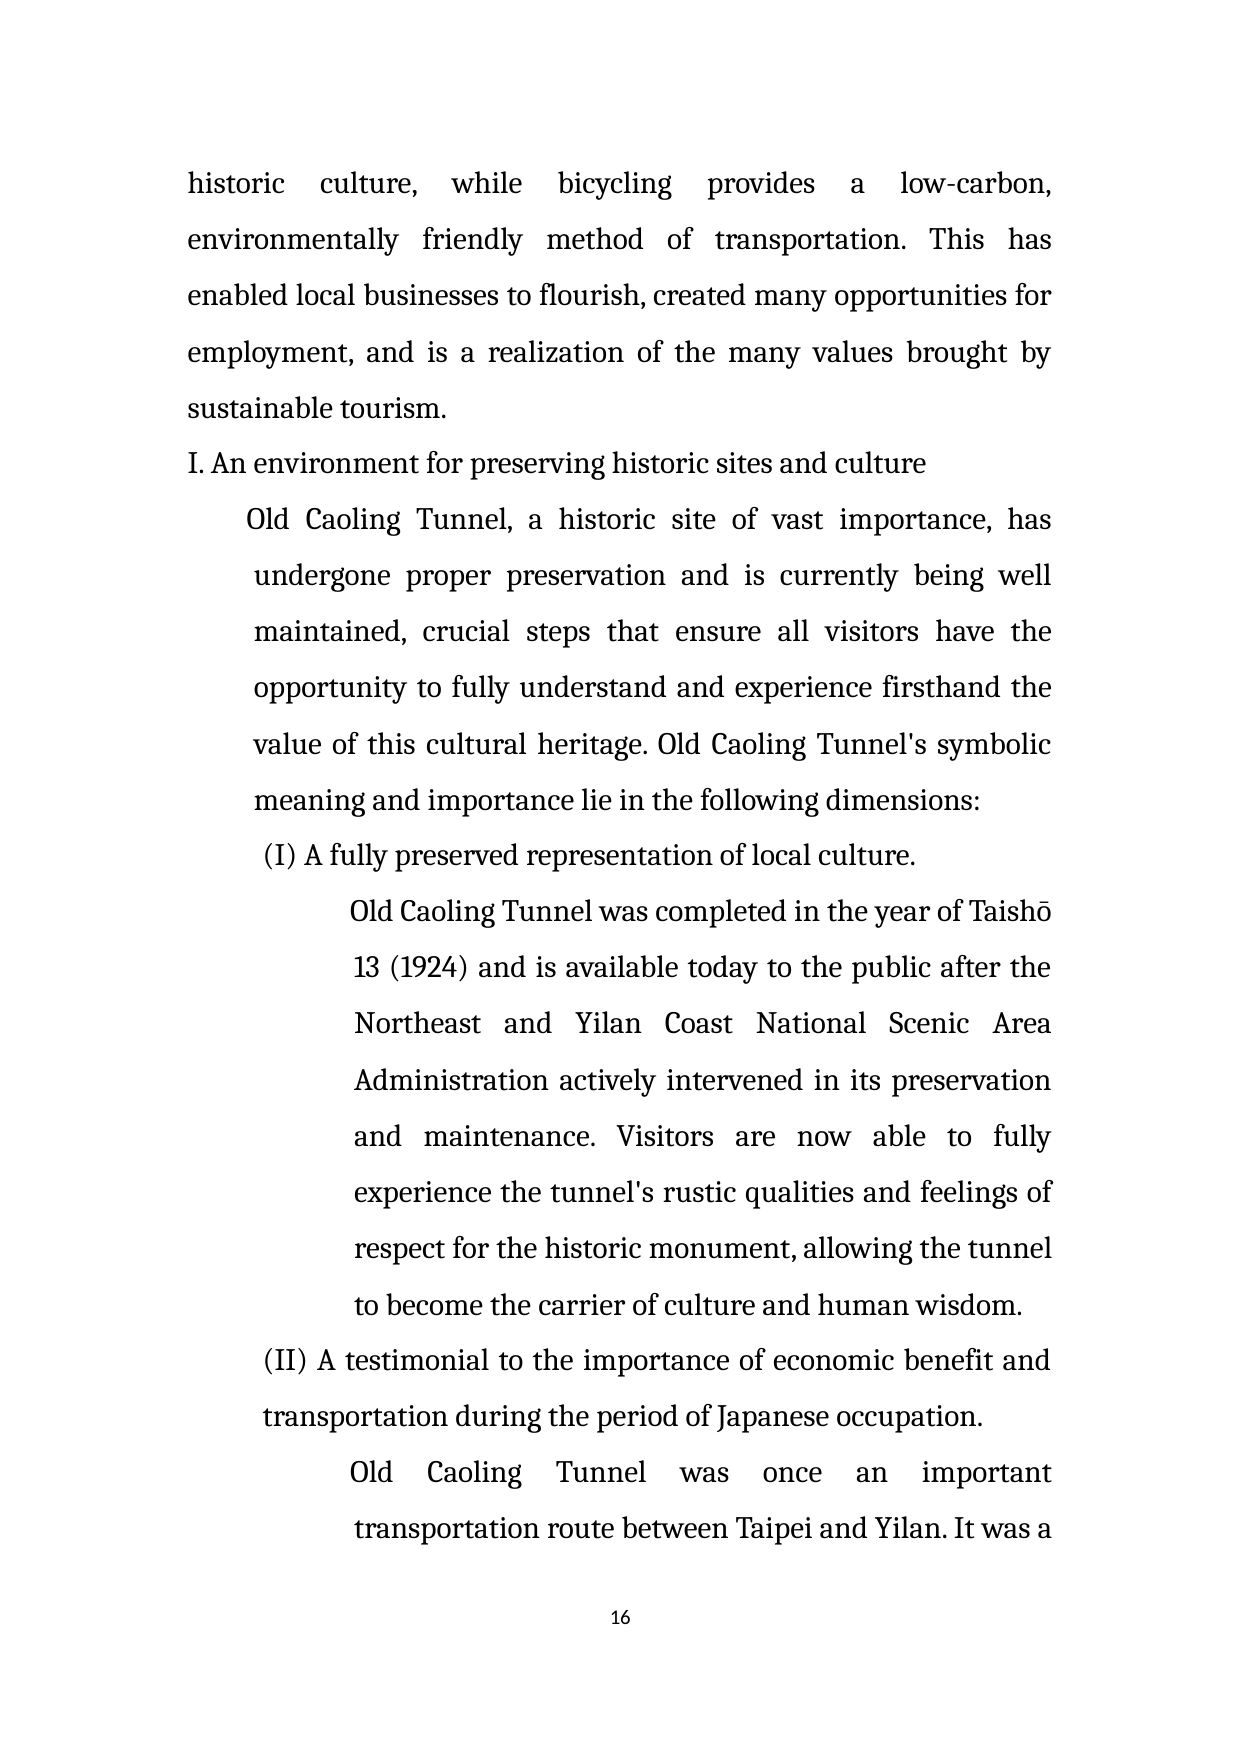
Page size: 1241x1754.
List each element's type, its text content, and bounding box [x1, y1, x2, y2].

text Old Caoling Tunnel was once an important transportation route between Taipei and Yilan. It was a [350, 1453, 1053, 1547]
text (II) A testimonial to the importance of economic benefit and transportation during the period of Japanese occupation. [262, 1342, 1053, 1435]
text Old Caoling Tunnel, a historic site of vast importance, has undergone proper preservation and is currently being well maintained, crucial steps that ensure all visitors have the opportunity to fully understand and experience firsthand the value of this cultural heritage. Old Caoling Tunnel's symbolic meaning and importance lie in the following dimensions: [246, 500, 1053, 819]
text Old Caoling Tunnel was completed in the year of Taishō 13 (1924) and is available today to the public after the Northeast and Yilan Coast National Scenic Area Administration actively intervened in its preservation and maintenance. Visitors are now able to fully experience the tunnel's rustic qualities and feelings of respect for the historic monument, allowing the tunnel to become the carrier of culture and human wisdom. [350, 892, 1053, 1324]
text (I) A fully preserved representation of local culture. [262, 837, 1053, 874]
text historic culture, while bicycling provides a low-carbon, environmentally friendly method of transportation. This has enabled local businesses to flourish, created many opportunities for employment, and is a realization of the many values brought by sustainable tourism. [187, 164, 1053, 427]
text I. An environment for preserving historic sites and culture [187, 445, 1053, 482]
